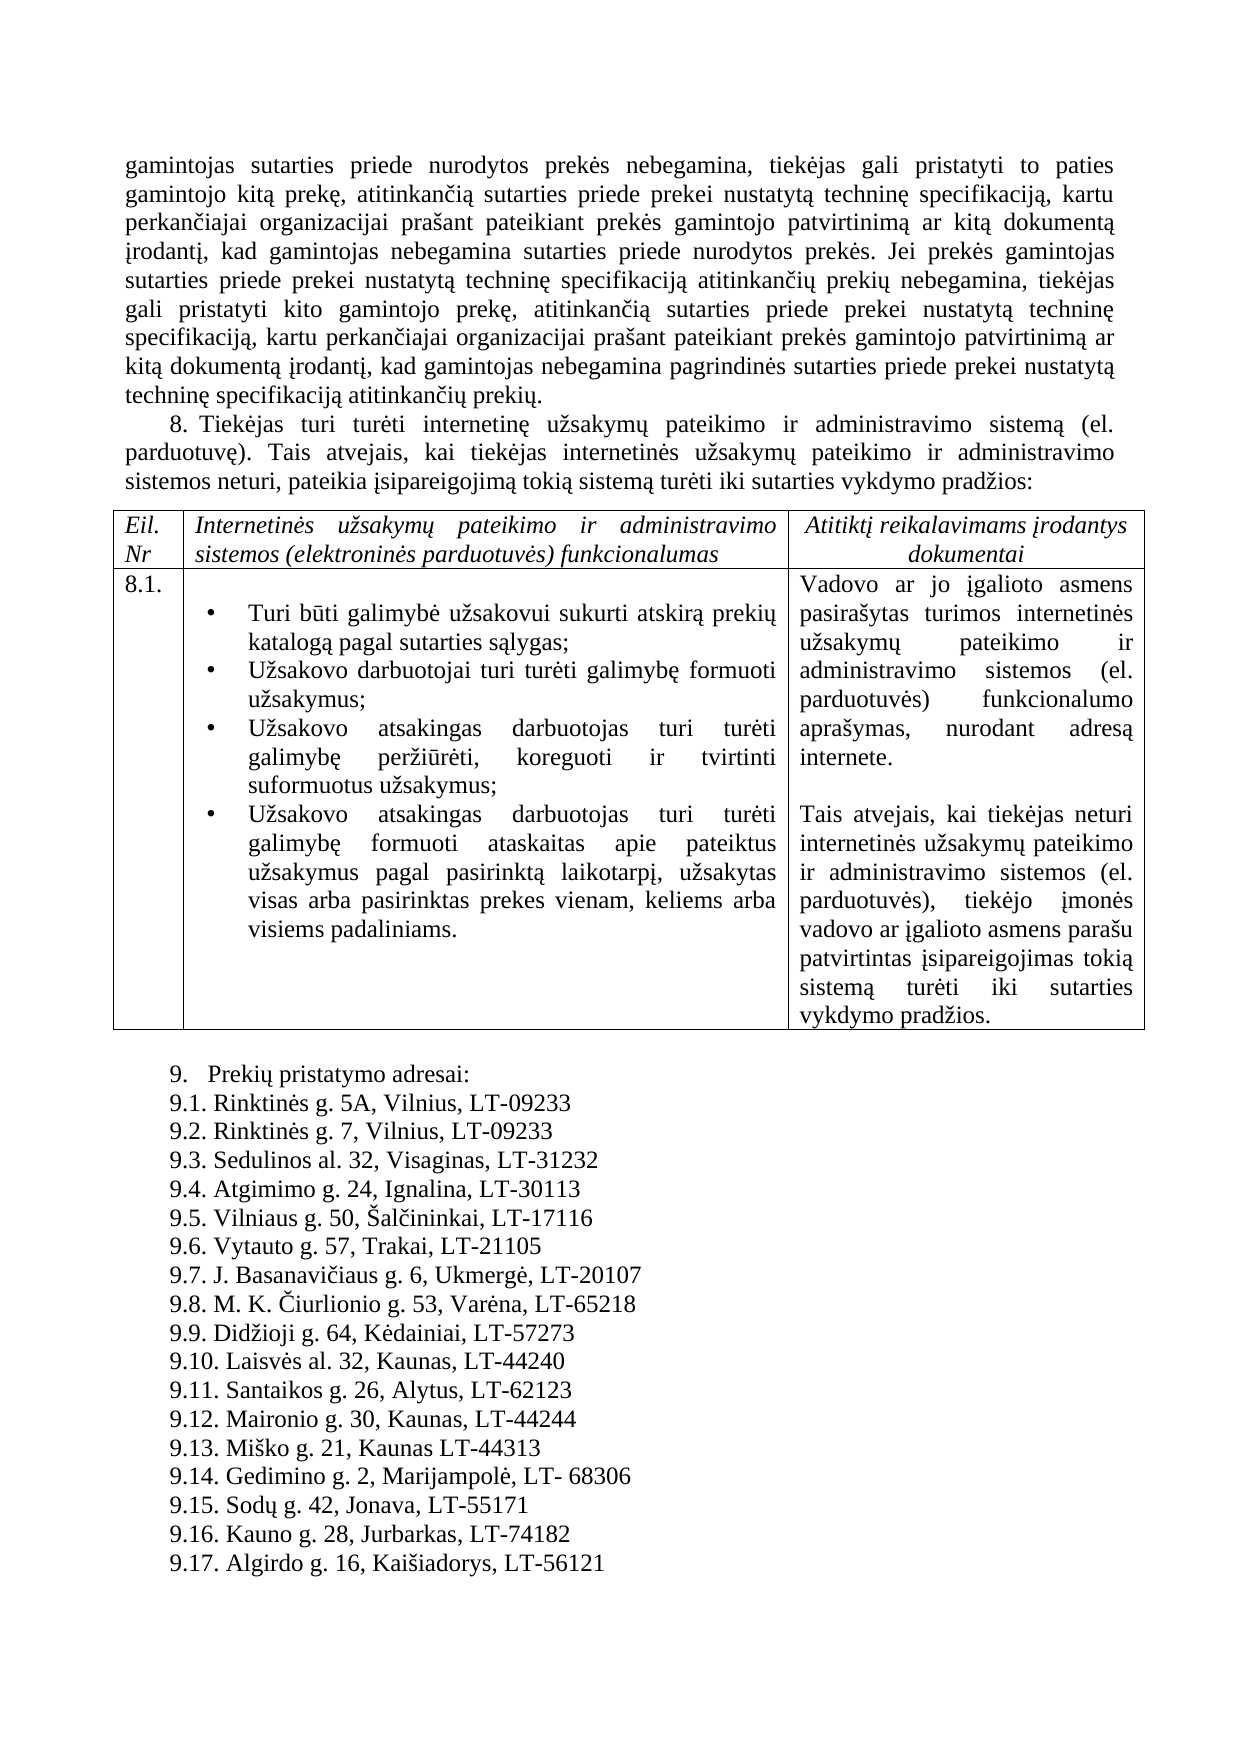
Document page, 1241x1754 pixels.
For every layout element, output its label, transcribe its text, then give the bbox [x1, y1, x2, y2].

table_header Internetinės užsakymų pateikimo ir administravimo sistemos (elektroninės parduotuvės) funkcionalumas [184, 511, 788, 568]
list gamintojas sutarties priede nurodytos prekės nebegamina, tiekėjas gali pristatyti to paties gamintojo kitą prekę, atitinkančią sutarties priede prekei nustatytą techninę specifikaciją, kartu perkančiajai organizacijai prašant pateikiant prekės gamintojo patvirtinimą ar kitą dokumentą įrodantį, kad gamintojas nebegamina sutarties priede nurodytos prekės. Jei prekės gamintojas sutarties priede prekei nustatytą techninę specifikaciją atitinkančių prekių nebegamina, tiekėjas gali pristatyti kito gamintojo prekę, atitinkančią sutarties priede prekei nustatytą techninę specifikaciją, kartu perkančiajai organizacijai prašant pateikiant prekės gamintojo patvirtinimą ar kitą dokumentą įrodantį, kad gamintojas nebegamina pagrindinės sutarties priede prekei nustatytą techninę specifikaciją atitinkančių prekių. [125, 150, 1115, 409]
text 9.10. Laisvės al. 32, Kaunas, LT-44240 [125, 1346, 1115, 1375]
text 9.4. Atgimimo g. 24, Ignalina, LT-30113 [125, 1174, 1115, 1203]
text 9.15. Sodų g. 42, Jonava, LT-55171 [125, 1490, 1115, 1519]
text 9.9. Didžioji g. 64, Kėdainiai, LT-57273 [125, 1318, 1115, 1346]
table_cell Turi būti galimybė užsakovui sukurti atskirą prekių katalogą pagal sutarties sąlygas; Užsakovo darbuotojai turi turėti galimybę formuoti užsakymus; Užsakovo atsakingas darbuotojas turi turėti galimybę peržiūrėti, koreguoti ir tvirtinti suformuotus užsakymus; Užsakovo atsakingas darbuotojas turi turėti galimybę formuoti ataskaitas apie pateiktus užsakymus pagal pasirinktą laikotarpį, užsakytas visas arba pasirinktas prekes vienam, keliems arba visiems padaliniams. [184, 569, 788, 1029]
table_cell 8.1. [114, 569, 183, 1029]
table_header Eil. Nr [114, 511, 183, 568]
text 9.11. Santaikos g. 26, Alytus, LT-62123 [125, 1375, 1115, 1404]
text 9.8. M. K. Čiurlionio g. 53, Varėna, LT-65218 [125, 1289, 1115, 1318]
list Tiekėjas turi turėti internetinę užsakymų pateikimo ir administravimo sistemą (el. parduotuvę). Tais atvejais, kai tiekėjas internetinės užsakymų pateikimo ir administravimo sistemos neturi, pateikia įsipareigojimą tokią sistemą turėti iki sutarties vykdymo pradžios: [125, 409, 1115, 495]
text 9.5. Vilniaus g. 50, Šalčininkai, LT-17116 [125, 1203, 1115, 1231]
text 9.14. Gedimino g. 2, Marijampolė, LT- 68306 [125, 1461, 1115, 1490]
text 9.3. Sedulinos al. 32, Visaginas, LT-31232 [125, 1145, 1115, 1174]
text 9.13. Miško g. 21, Kaunas LT-44313 [125, 1433, 1115, 1461]
text 9.2. Rinktinės g. 7, Vilnius, LT-09233 [125, 1116, 1115, 1145]
text 9.17. Algirdo g. 16, Kaišiadorys, LT-56121 [125, 1548, 1115, 1576]
text 9.7. J. Basanavičiaus g. 6, Ukmergė, LT-20107 [125, 1260, 1115, 1289]
list Prekių pristatymo adresai: [125, 1059, 1115, 1088]
text 9.6. Vytauto g. 57, Trakai, LT-21105 [125, 1231, 1115, 1260]
text 9.1. Rinktinės g. 5A, Vilnius, LT-09233 [125, 1088, 1115, 1116]
text 9.16. Kauno g. 28, Jurbarkas, LT-74182 [125, 1519, 1115, 1548]
table_cell Vadovo ar jo įgalioto asmens pasirašytas turimos internetinės užsakymų pateikimo ir administravimo sistemos (el. parduotuvės) funkcionalumo aprašymas, nurodant adresą internete. Tais atvejais, kai tiekėjas neturi internetinės užsakymų pateikimo ir administravimo sistemos (el. parduotuvės), tiekėjo įmonės vadovo ar įgalioto asmens parašu patvirtintas įsipareigojimas tokią sistemą turėti iki sutarties vykdymo pradžios. [789, 569, 1144, 1029]
text 9.12. Maironio g. 30, Kaunas, LT-44244 [125, 1404, 1115, 1433]
table_header Atitiktį reikalavimams įrodantys dokumentai [789, 511, 1144, 568]
